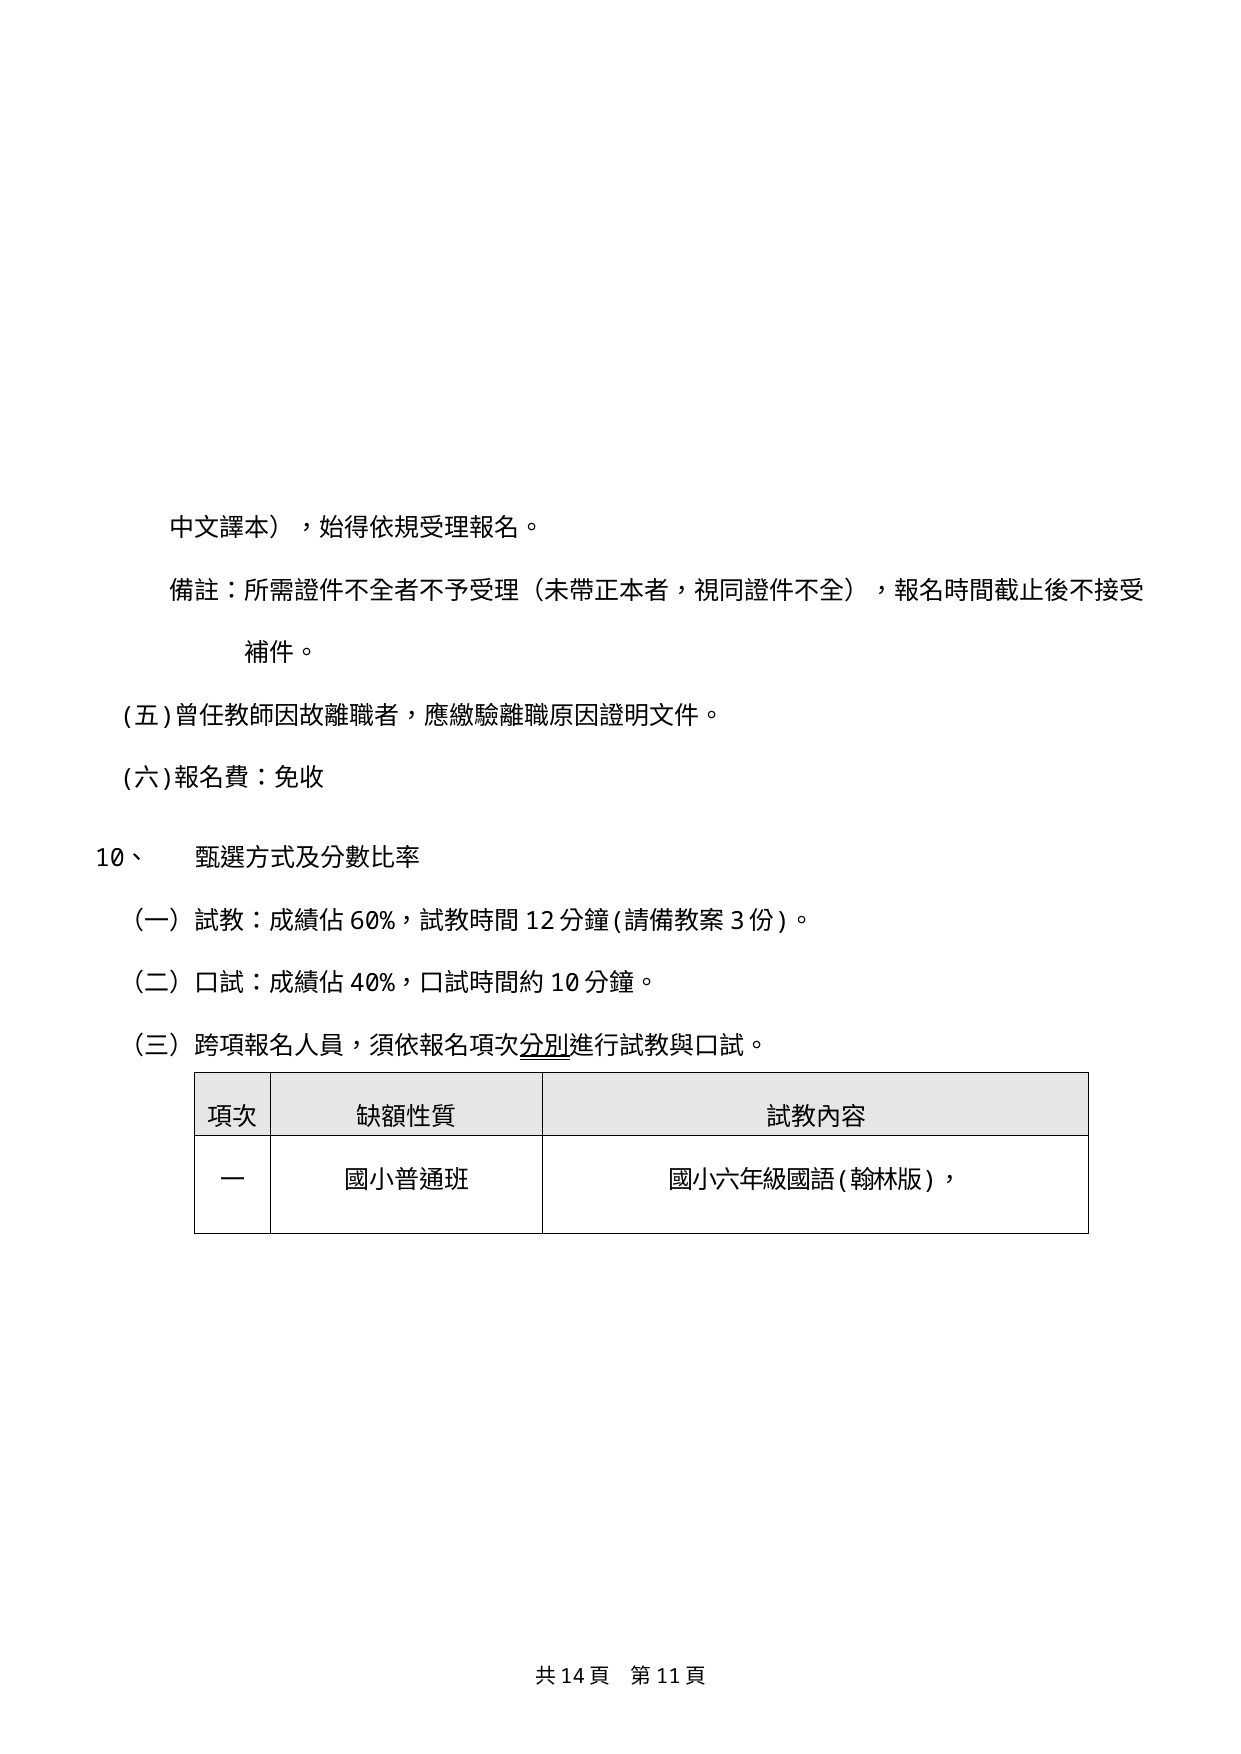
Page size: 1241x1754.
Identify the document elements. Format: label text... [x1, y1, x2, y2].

text （一）試教：成績佔60%，試教時間12分鐘(請備教案3份)。 [119, 877, 1146, 939]
text 中文譯本），始得依規受理報名。 [119, 484, 1146, 547]
text (六)報名費：免收 [119, 734, 1146, 797]
list 甄選方式及分數比率 [94, 814, 1146, 877]
table_header 試教內容 [543, 1073, 1088, 1135]
text 備註：所需證件不全者不予受理（未帶正本者，視同證件不全），報名時間截止後不接受補件。 [169, 547, 1146, 672]
table_header 缺額性質 [271, 1073, 542, 1135]
table_cell 一 [195, 1136, 270, 1233]
text (五)曾任教師因故離職者，應繳驗離職原因證明文件。 [119, 672, 1146, 734]
text （三）跨項報名人員，須依報名項次分別進行試教與口試。 [119, 1002, 1146, 1064]
table_cell 國小普通班 [271, 1136, 542, 1233]
table_header 項次 [195, 1073, 270, 1135]
table_cell 國小六年級國語(翰林版)， [543, 1136, 1088, 1233]
text （二）口試：成績佔40%，口試時間約10分鐘。 [119, 939, 1146, 1002]
